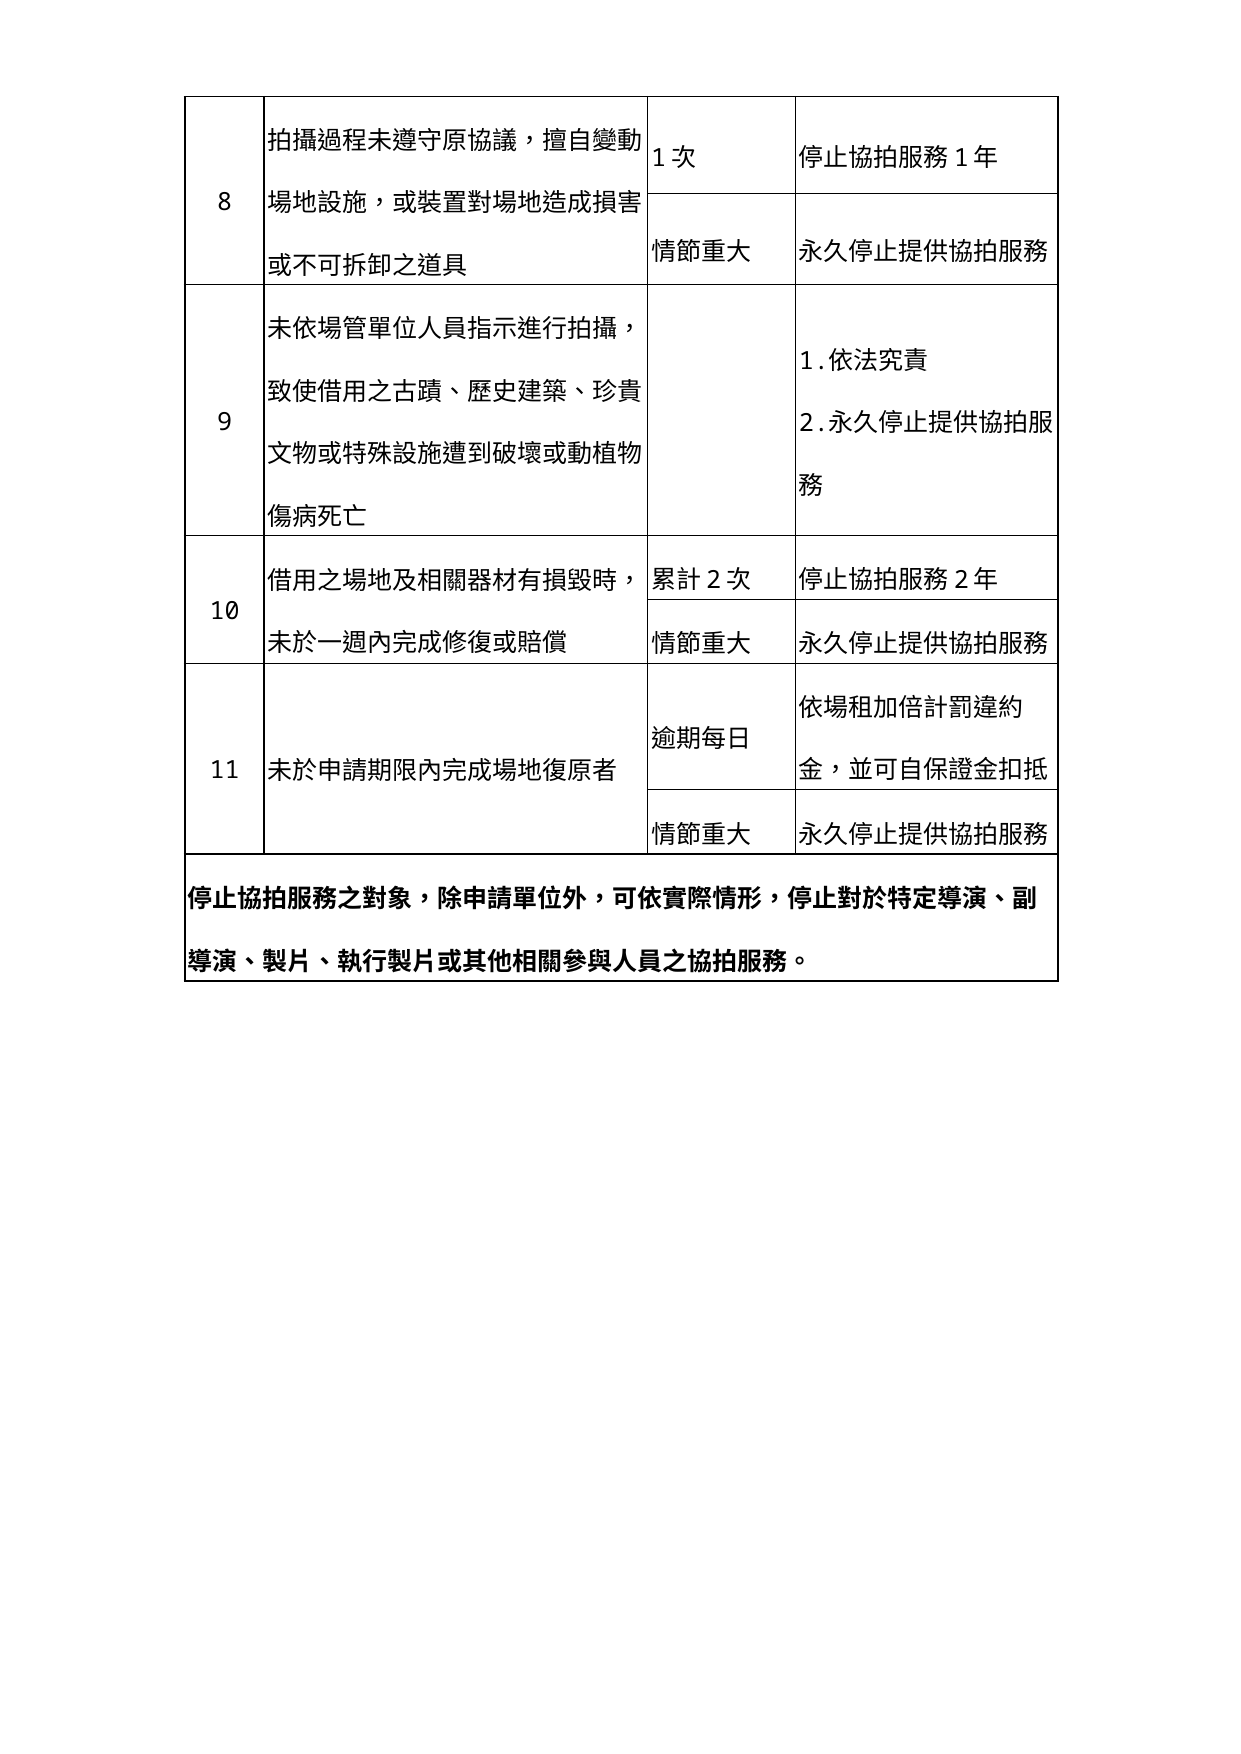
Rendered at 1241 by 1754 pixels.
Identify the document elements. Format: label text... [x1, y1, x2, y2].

table_cell 未於申請期限內完成場地復原者 [265, 664, 647, 853]
table_cell 情節重大 [648, 600, 795, 662]
table_cell 拍攝過程未遵守原協議，擅自變動場地設施，或裝置對場地造成損害或不可拆卸之道具 [265, 97, 647, 284]
table_cell 8 [186, 97, 263, 284]
table_cell 累計2次 [648, 536, 795, 599]
table_cell 1次 [648, 97, 795, 193]
table_cell 永久停止提供協拍服務 [796, 194, 1057, 284]
table_cell 9 [186, 285, 263, 535]
table_cell 依場租加倍計罰違約金，並可自保證金扣抵 [796, 664, 1057, 788]
table_cell 10 [186, 536, 263, 662]
table_cell 11 [186, 664, 263, 853]
table_cell 永久停止提供協拍服務 [796, 600, 1057, 662]
table_cell 借用之場地及相關器材有損毀時，未於一週內完成修復或賠償 [265, 536, 647, 662]
table_cell 逾期每日 [648, 664, 795, 788]
table_cell 情節重大 [648, 194, 795, 284]
table_cell 停止協拍服務1年 [796, 97, 1057, 193]
table_cell 1.依法究責 2.永久停止提供協拍服務 [796, 285, 1057, 535]
table_cell 未依場管單位人員指示進行拍攝，致使借用之古蹟、歷史建築、珍貴文物或特殊設施遭到破壞或動植物傷病死亡 [265, 285, 647, 535]
table_cell 停止協拍服務2年 [796, 536, 1057, 599]
table_cell 停止協拍服務之對象，除申請單位外，可依實際情形，停止對於特定導演、副導演、製片、執行製片或其他相關參與人員之協拍服務。 [186, 855, 1057, 980]
table_cell 情節重大 [648, 790, 795, 853]
table_cell [648, 285, 795, 535]
table_cell 永久停止提供協拍服務 [796, 790, 1057, 853]
